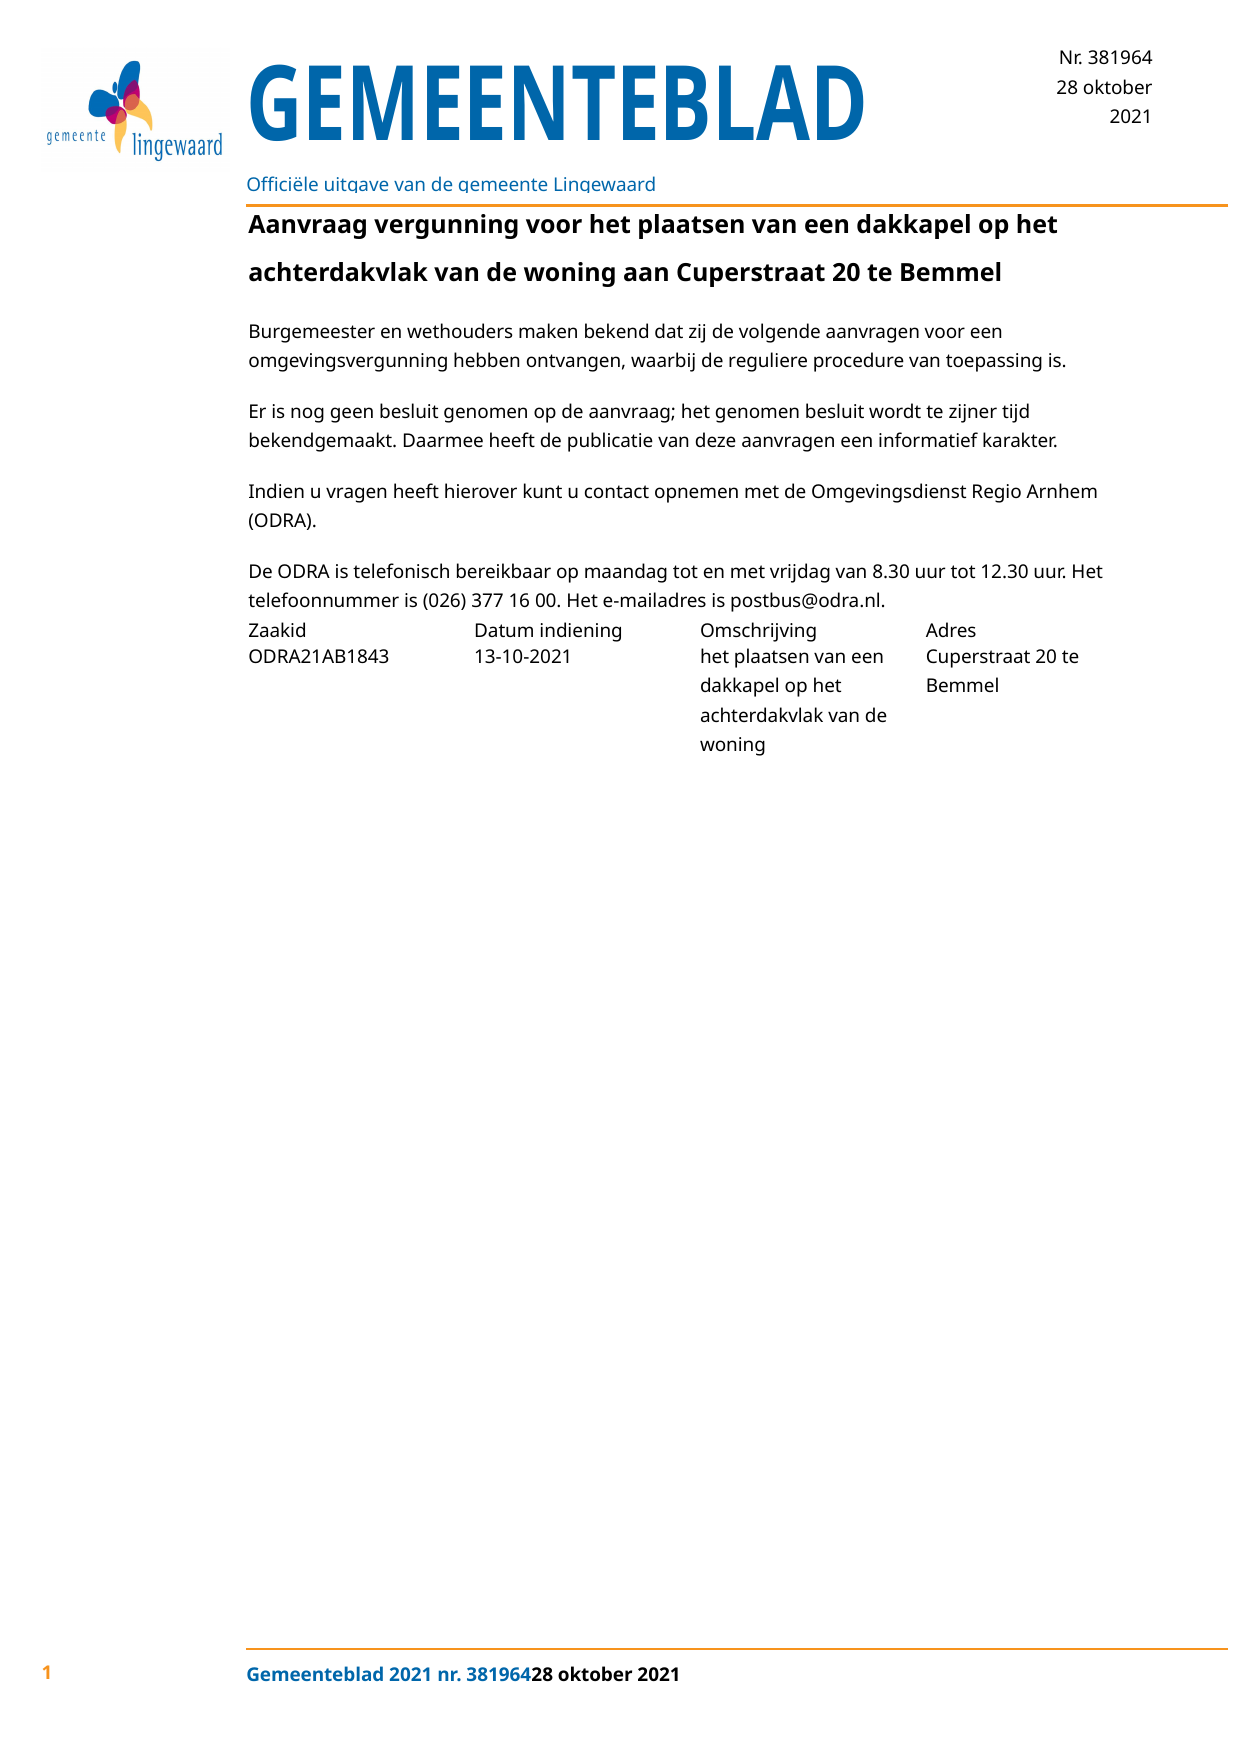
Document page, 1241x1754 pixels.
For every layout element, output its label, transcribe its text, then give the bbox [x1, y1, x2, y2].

table_header Datum indiening [474, 617, 700, 643]
text Indien u vragen heeft hierover kunt u contact opnemen met de Omgevingsdienst Regio Arnhem (ODRA). [248, 478, 1152, 533]
table_cell Cuperstraat 20 te Bemmel [926, 643, 1152, 757]
table_cell 13-10-2021 [474, 643, 700, 757]
text De ODRA is telefonisch bereikbaar op maandag tot en met vrijdag van 8.30 uur tot 12.30 uur. Het telefoonnummer is (026) 377 16 00. Het e-mailadres is postbus@odra.nl. [248, 558, 1152, 613]
picture [41, 47, 231, 172]
text Aanvraag vergunning voor het plaatsen van een dakkapel op het achterdakvlak van de woning aan Cuperstraat 20 te Bemmel [248, 207, 1152, 288]
table_header Omschrijving [700, 617, 926, 643]
table_header Adres [926, 617, 1152, 643]
text Burgemeester en wethouders maken bekend dat zij de volgende aanvragen voor een omgevingsvergunning hebben ontvangen, waarbij de reguliere procedure van toepassing is. [248, 318, 1152, 373]
text Er is nog geen besluit genomen op de aanvraag; het genomen besluit wordt te zijner tijd bekendgemaakt. Daarmee heeft de publicatie van deze aanvragen een informatief karakter. [248, 398, 1152, 453]
table_header Zaakid [248, 617, 474, 643]
table_cell ODRA21AB1843 [248, 643, 474, 757]
table_cell het plaatsen van een dakkapel op het achterdakvlak van de woning [700, 643, 926, 757]
